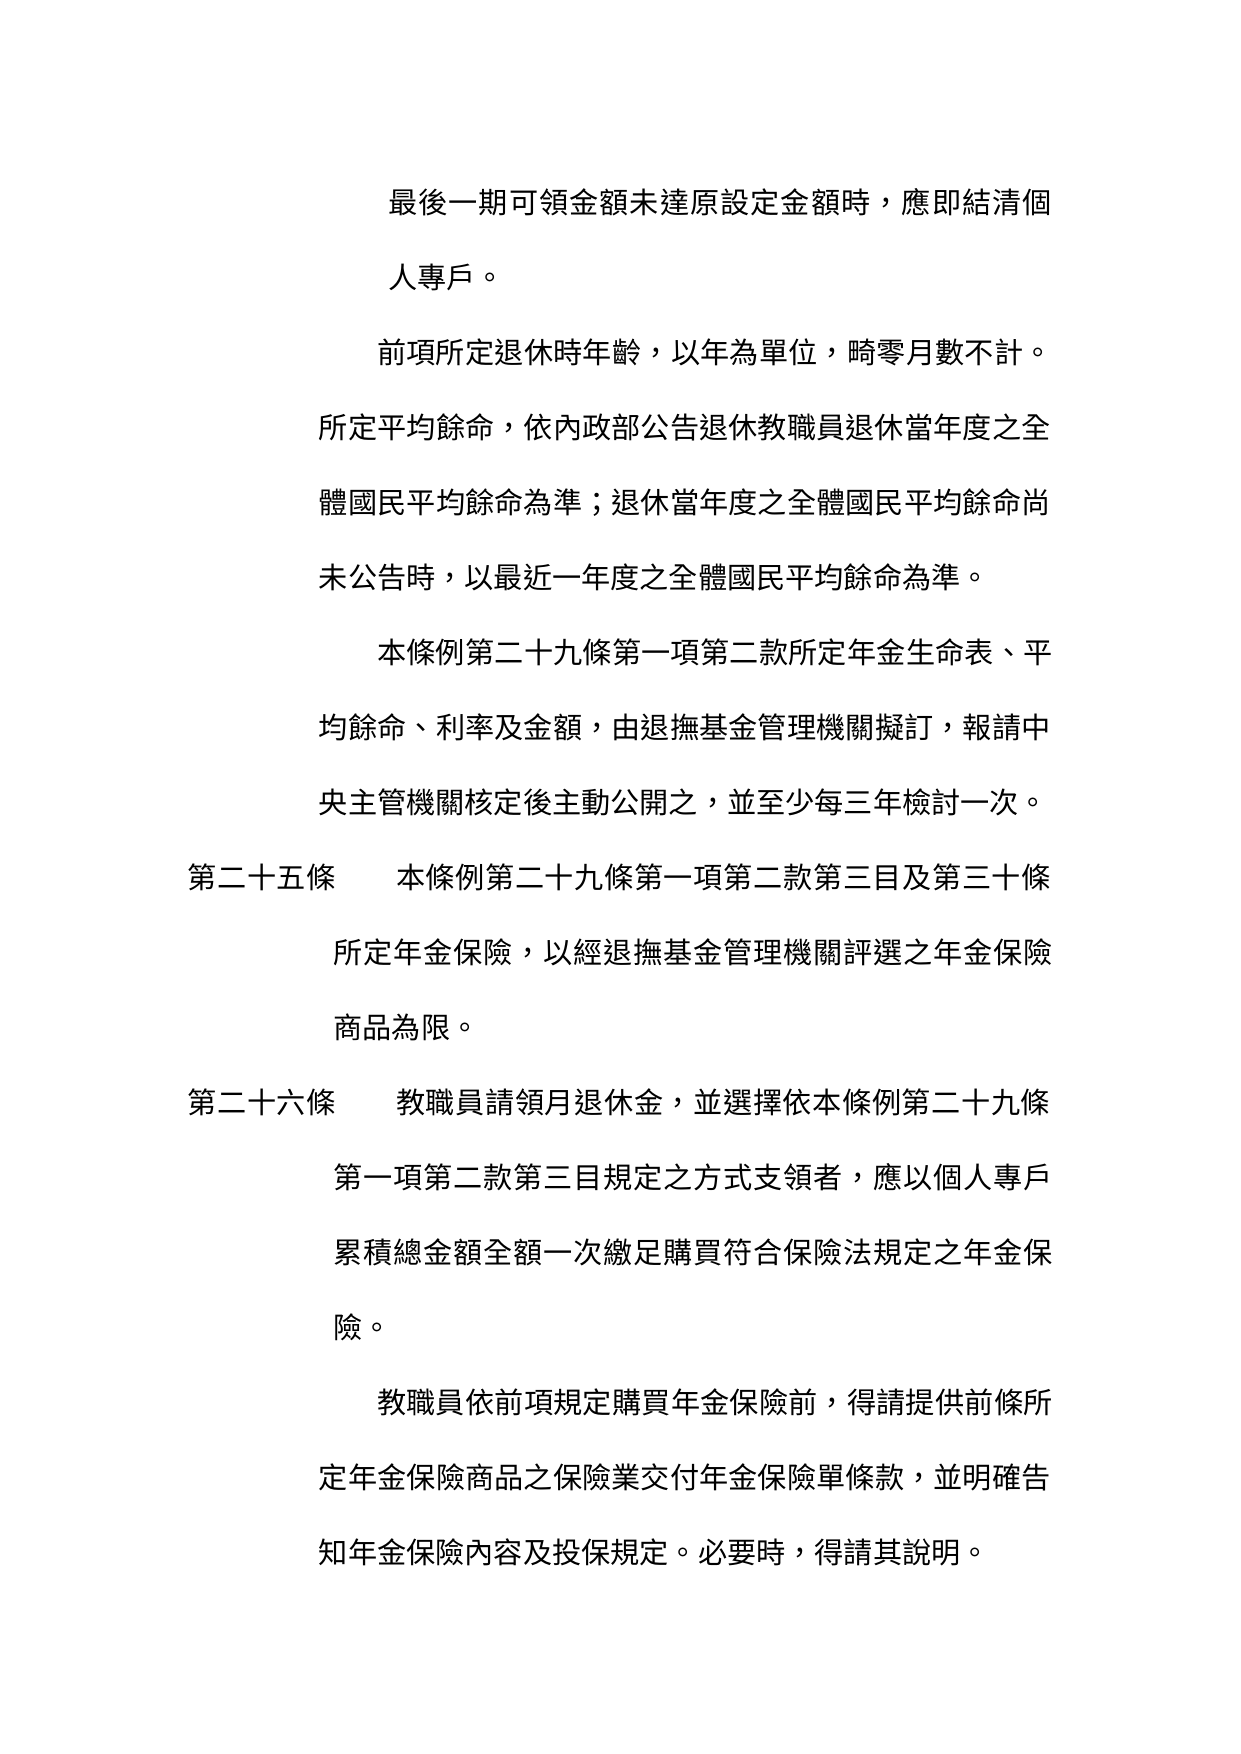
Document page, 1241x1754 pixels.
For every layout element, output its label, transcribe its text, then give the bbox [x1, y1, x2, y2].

text 第二十五條 本條例第二十九條第一項第二款第三目及第三十條所定年金保險，以經退撫基金管理機關評選之年金保險商品為限。 [187, 839, 1053, 1064]
text 本條例第二十九條第一項第二款所定年金生命表、平均餘命、利率及金額，由退撫基金管理機關擬訂，報請中央主管機關核定後主動公開之，並至少每三年檢討一次。 [319, 614, 1053, 839]
text 前項所定退休時年齡，以年為單位，畸零月數不計。所定平均餘命，依內政部公告退休教職員退休當年度之全體國民平均餘命為準；退休當年度之全體國民平均餘命尚未公告時，以最近一年度之全體國民平均餘命為準。 [319, 314, 1053, 614]
text 教職員依前項規定購買年金保險前，得請提供前條所定年金保險商品之保險業交付年金保險單條款，並明確告知年金保險內容及投保規定。必要時，得請其說明。 [319, 1364, 1053, 1589]
text 第二十六條 教職員請領月退休金，並選擇依本條例第二十九條第一項第二款第三目規定之方式支領者，應以個人專戶累積總金額全額一次繳足購買符合保險法規定之年金保險。 [187, 1064, 1053, 1364]
list 最後一期可領金額未達原設定金額時，應即結清個人專戶。 [330, 164, 1053, 314]
